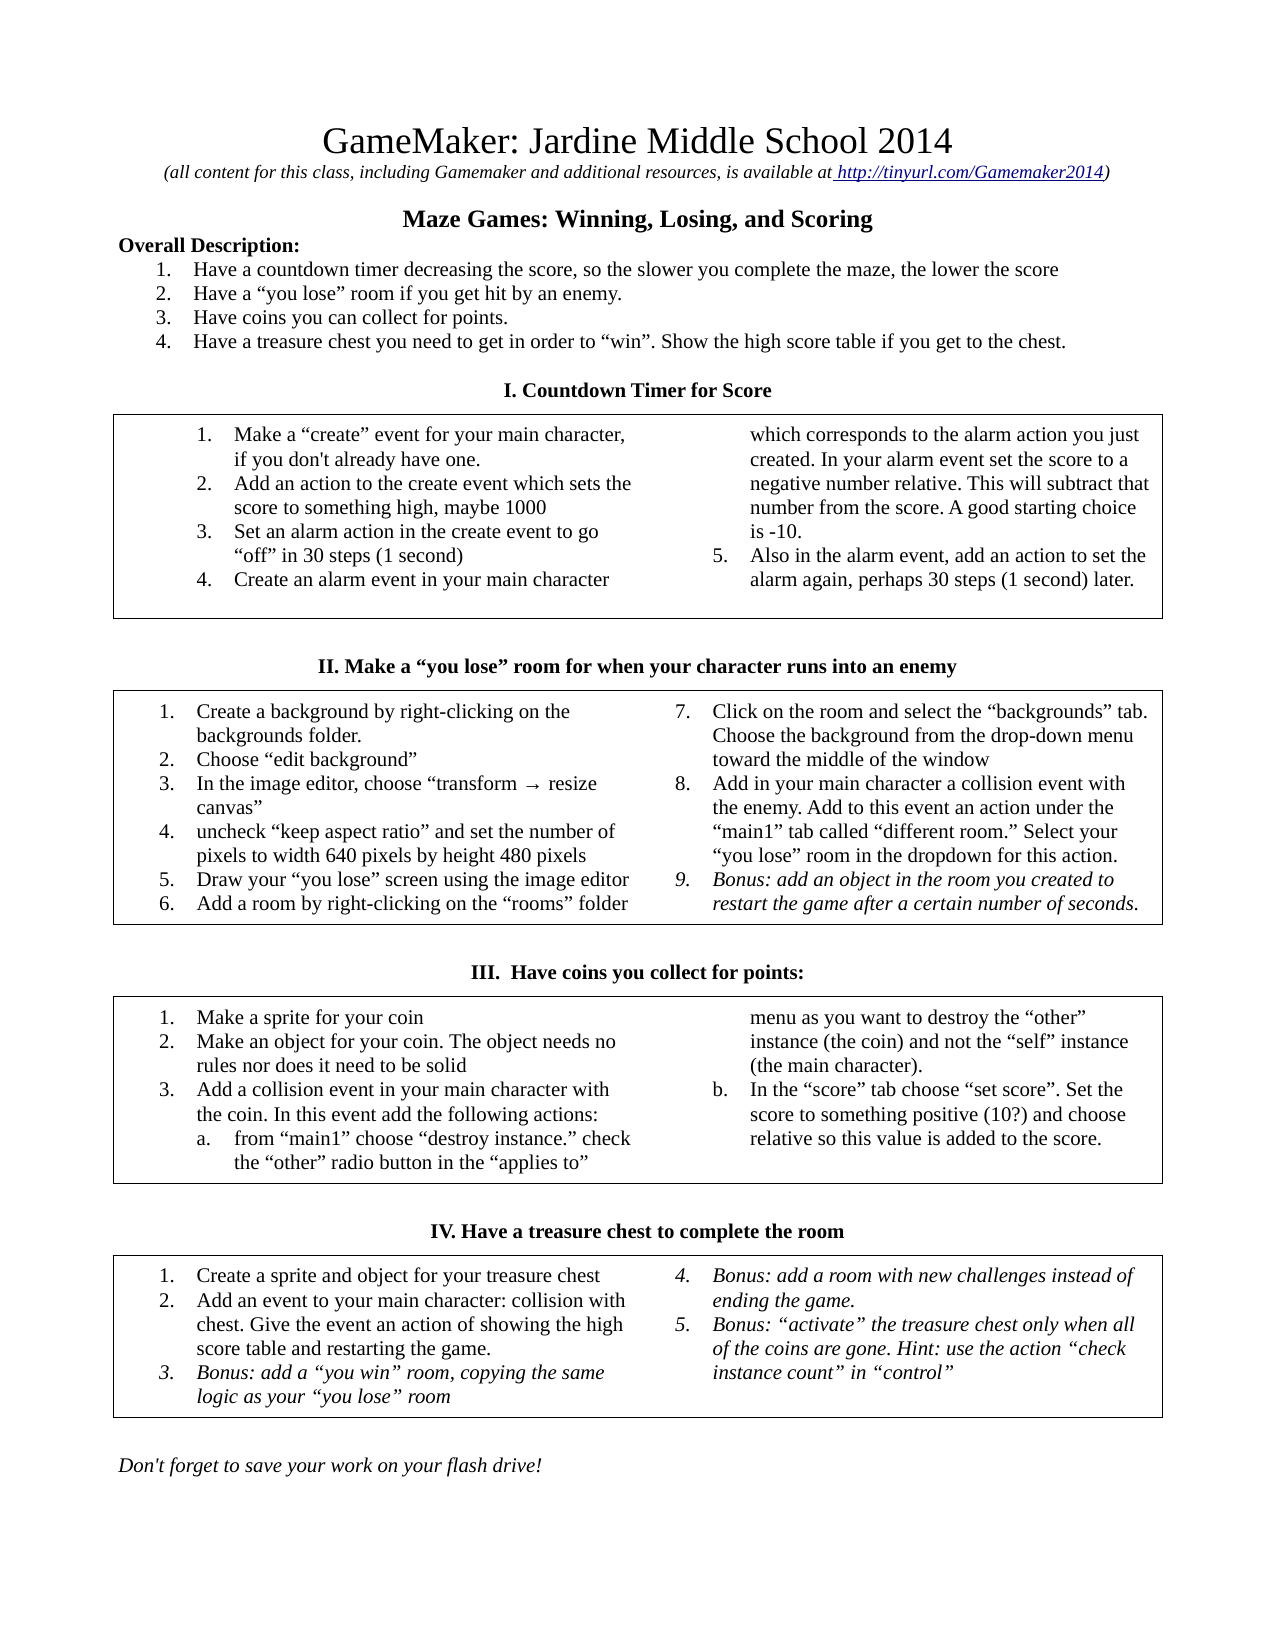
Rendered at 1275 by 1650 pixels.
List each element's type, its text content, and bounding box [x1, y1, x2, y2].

list Have a “you lose” room if you get hit by an enemy. [156, 281, 1157, 305]
list Have a treasure chest you need to get in order to “win”. Show the high score table if you get to the chest. [156, 329, 1157, 353]
text II. Make a “you lose” room for when your character runs into an enemy [118, 654, 1157, 678]
list uncheck “keep aspect ratio” and set the number of pixels to width 640 pixels by height 480 pixels [159, 819, 637, 867]
list menu as you want to destroy the “other” instance (the coin) and not the “self” instance (the main character). [712, 1005, 1153, 1077]
list Add in your main character a collision event with the enemy. Add to this event an action under the “main1” tab called “different room.” Select your “you lose” room in the dropdown for this action. [675, 771, 1153, 867]
text Maze Games: Winning, Losing, and Scoring [118, 204, 1157, 233]
text III. Have coins you collect for points: [118, 960, 1157, 984]
list Bonus: “activate” the treasure chest only when all of the coins are gone. Hint: use the action “check instance count” in “control” [675, 1312, 1153, 1384]
text GameMaker: Jardine Middle School 2014 [118, 118, 1157, 161]
list from “main1” choose “destroy instance.” check the “other” radio button in the “applies to” [196, 1126, 637, 1174]
text I. Countdown Timer for Score [118, 377, 1157, 402]
list Add a collision event in your main character with the coin. In this event add the following actions: [159, 1077, 637, 1126]
list which corresponds to the alarm action you just created. In your alarm event set the score to a negative number relative. This will subtract that number from the score. A good starting choice is -10. [712, 422, 1153, 543]
list Bonus: add an object in the room you created to restart the game after a certain number of seconds. [675, 867, 1153, 915]
list Draw your “you lose” screen using the image editor [159, 867, 637, 891]
list Add an action to the create event which sets the score to something high, maybe 1000 [196, 471, 637, 519]
text IV. Have a treasure chest to complete the room [118, 1218, 1157, 1243]
list Click on the room and select the “backgrounds” tab. Choose the background from the drop-down menu toward the middle of the window [675, 699, 1153, 771]
list Add an event to your main character: collision with chest. Give the event an action of showing the high score table and restarting the game. [159, 1287, 637, 1360]
list Make a “create” event for your main character, if you don't already have one. [196, 422, 637, 471]
list Make a sprite for your coin [159, 1005, 637, 1029]
list In the “score” tab choose “set score”. Set the score to something positive (10?) and choose relative so this value is added to the score. [712, 1077, 1153, 1149]
list Set an alarm action in the create event to go “off” in 30 steps (1 second) [196, 519, 637, 567]
list In the image editor, choose “transform → resize canvas” [159, 771, 637, 819]
list Have a countdown timer decreasing the score, so the slower you complete the maze, the lower the score [156, 257, 1157, 281]
text (all content for this class, including Gamemaker and additional resources, is available at http://tinyurl.com/Gamemaker2014) [118, 161, 1157, 183]
list Create an alarm event in your main character [196, 567, 637, 591]
text Don't forget to save your work on your flash drive! [118, 1453, 1157, 1477]
list Have coins you can collect for points. [156, 305, 1157, 329]
list Create a background by right-clicking on the backgrounds folder. [159, 699, 637, 747]
list Create a sprite and object for your treasure chest [159, 1263, 637, 1287]
list Choose “edit background” [159, 747, 637, 771]
list Make an object for your coin. The object needs no rules nor does it need to be solid [159, 1029, 637, 1077]
list Also in the alarm event, add an action to set the alarm again, perhaps 30 steps (1 second) later. [712, 543, 1153, 591]
list Bonus: add a room with new challenges instead of ending the game. [675, 1263, 1153, 1312]
text Overall Description: [118, 233, 1157, 257]
list Add a room by right-clicking on the “rooms” folder [159, 891, 637, 915]
list Bonus: add a “you win” room, copying the same logic as your “you lose” room [159, 1360, 637, 1408]
